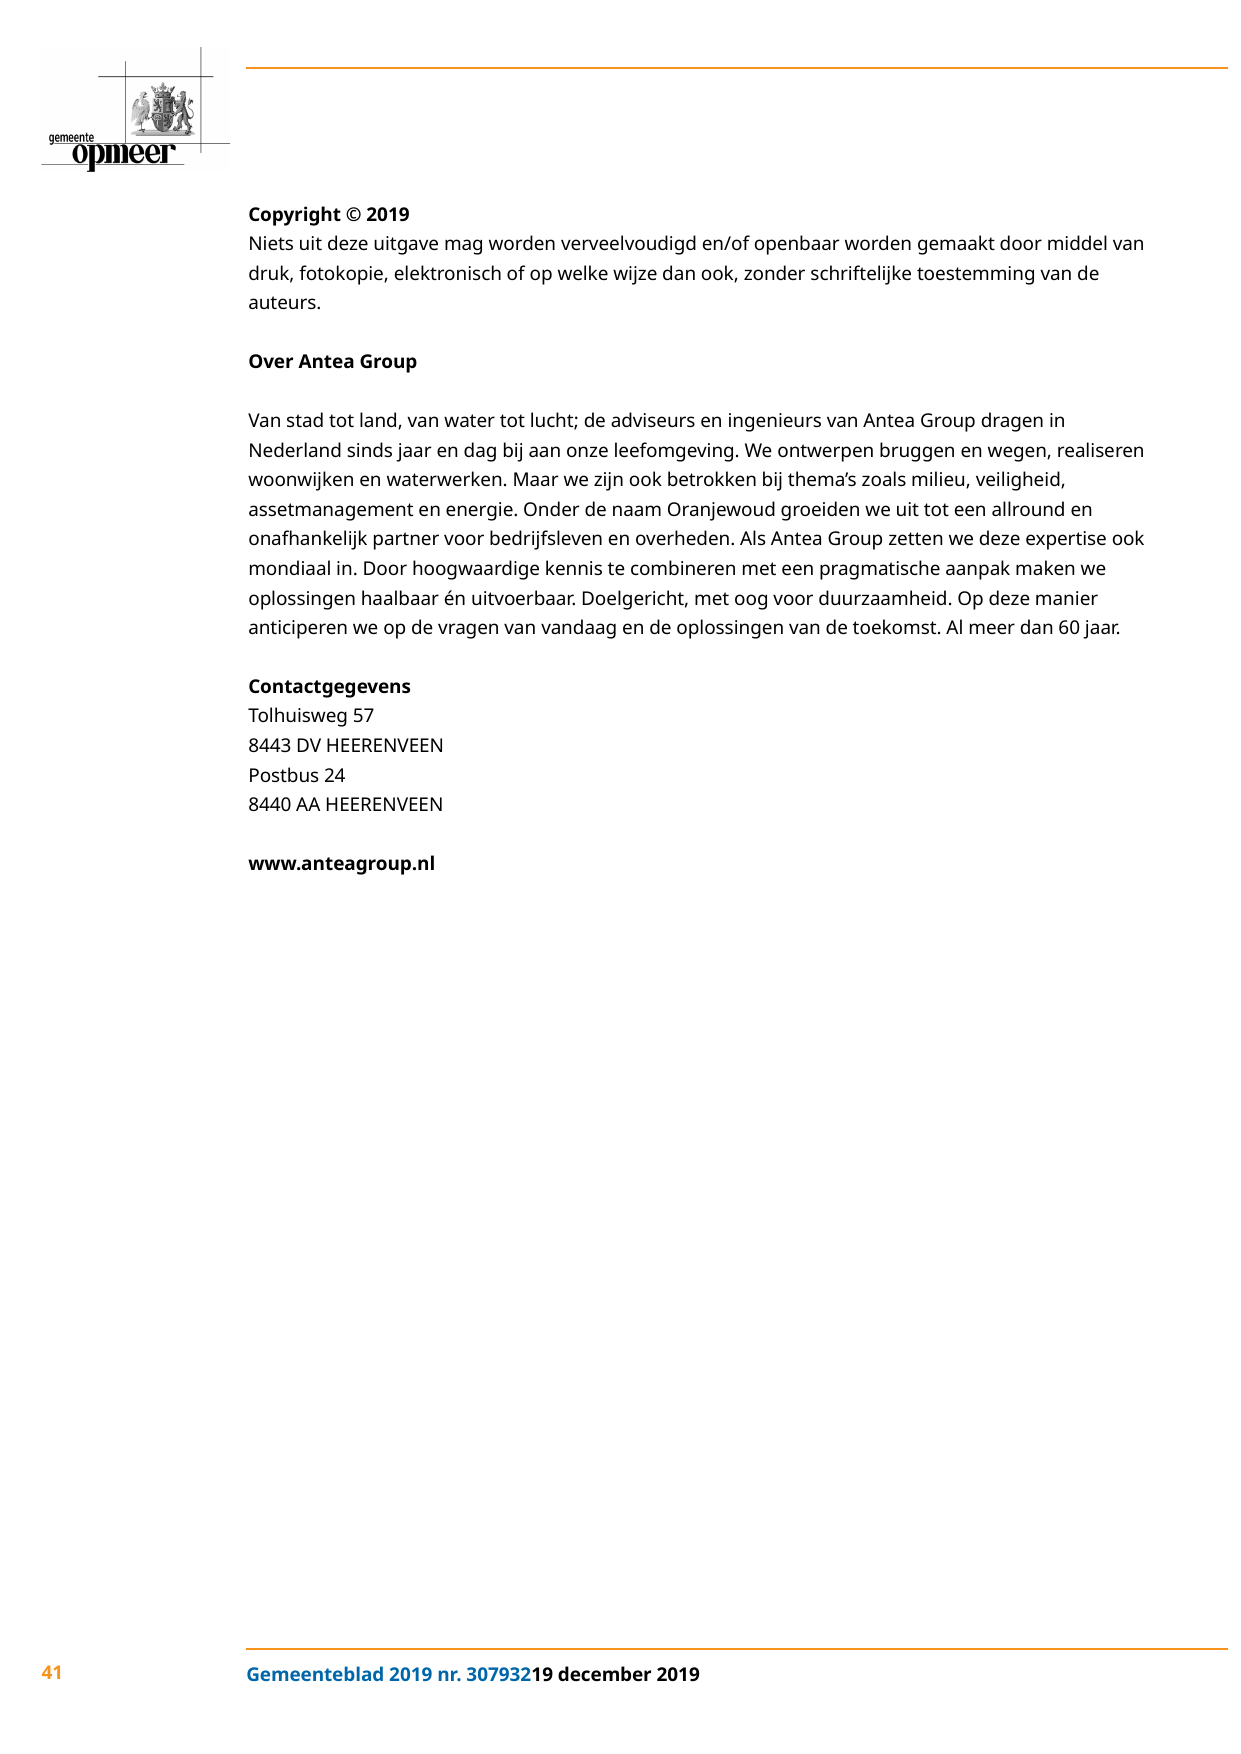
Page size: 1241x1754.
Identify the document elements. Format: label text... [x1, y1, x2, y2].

table_header Copyright © 2019 Niets uit deze uitgave mag worden verveelvoudigd en/of openbaar worden gemaakt door middel van druk, fotokopie, elektronisch of op welke wijze dan ook, zonder schriftelijke toestemming van de auteurs. [248, 201, 1152, 315]
picture [41, 47, 231, 172]
table_header Over Antea Group Van stad tot land, van water tot lucht; de adviseurs en ingenieurs van Antea Group dragen in Nederland sinds jaar en dag bij aan onze leefomgeving. We ontwerpen bruggen en wegen, realiseren woonwijken en waterwerken. Maar we zijn ook betrokken bij thema’s zoals milieu, veiligheid, assetmanagement en energie. Onder de naam Oranjewoud groeiden we uit tot een allround en onafhankelijk partner voor bedrijfsleven en overheden. Als Antea Group zetten we deze expertise ook mondiaal in. Door hoogwaardige kennis te combineren met een pragmatische aanpak maken we oplossingen haalbaar én uitvoerbaar. Doelgericht, met oog voor duurzaamheid. Op deze manier anticiperen we op de vragen van vandaag en de oplossingen van de toekomst. Al meer dan 60 jaar. [248, 348, 1152, 640]
table_header Contactgegevens Tolhuisweg 57 8443 DV HEERENVEEN Postbus 24 8440 AA HEERENVEEN www.anteagroup.nl [248, 673, 1152, 876]
